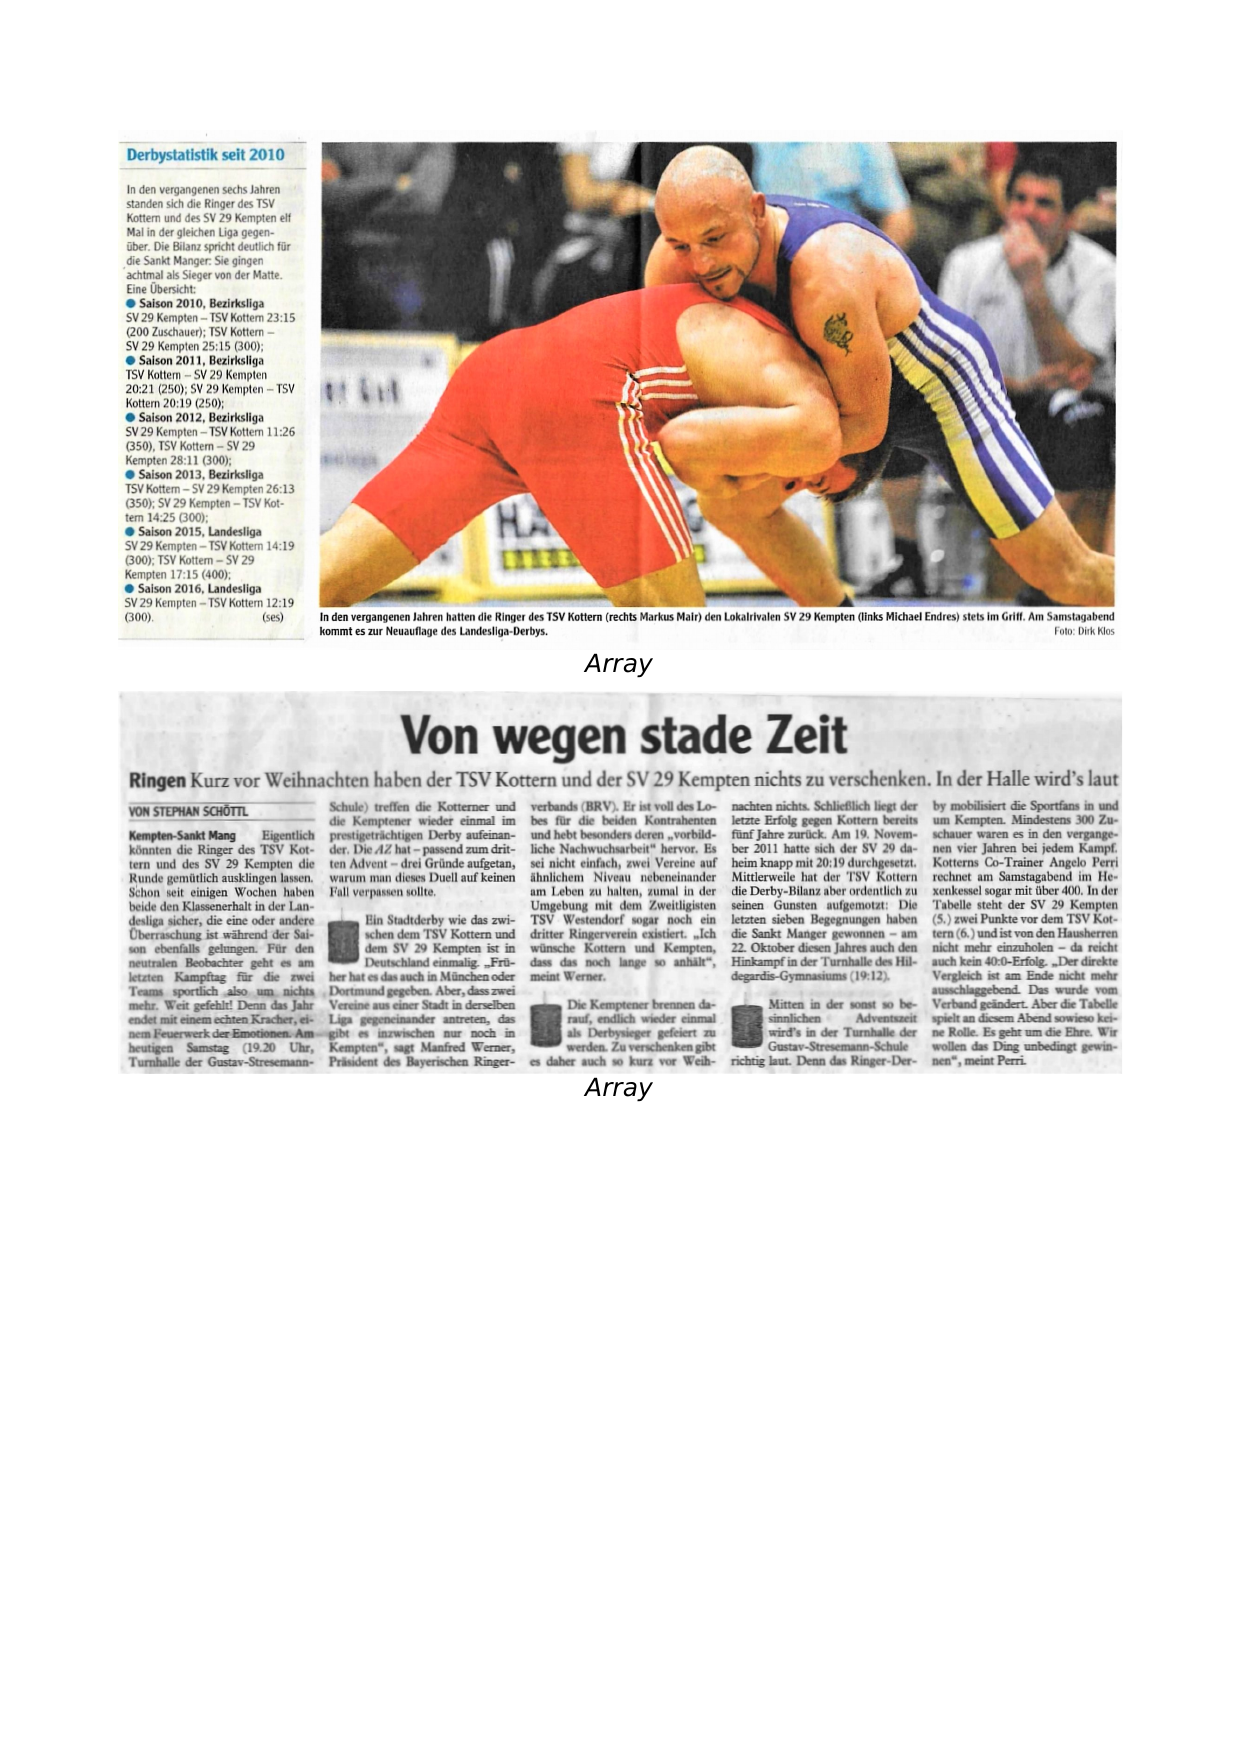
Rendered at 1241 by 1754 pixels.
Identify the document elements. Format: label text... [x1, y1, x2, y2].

text Array [118, 1074, 1122, 1103]
picture [118, 130, 1123, 650]
text Array [118, 650, 1122, 678]
picture [118, 691, 1123, 1074]
